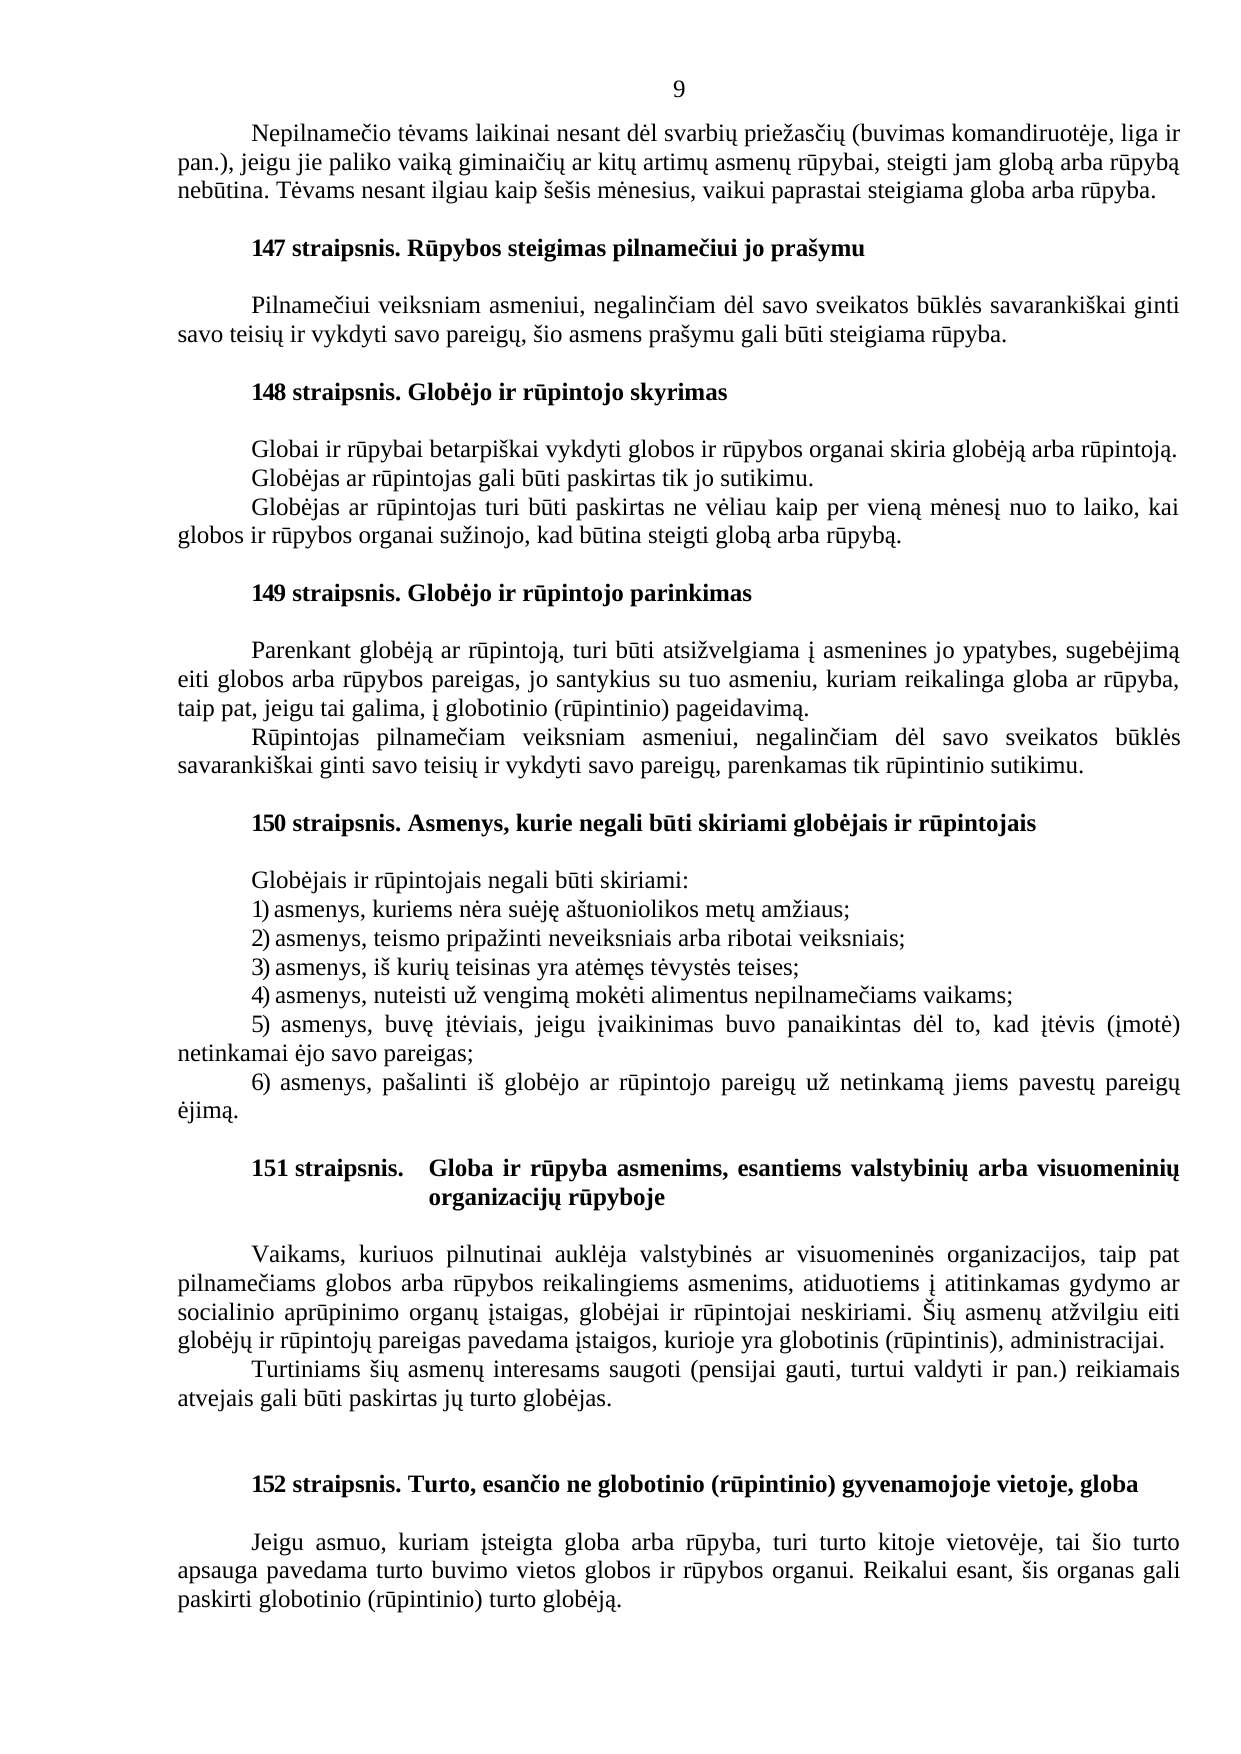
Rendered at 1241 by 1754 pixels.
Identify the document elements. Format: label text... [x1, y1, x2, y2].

text 151 straipsnis. Globa ir rūpyba asmenims, esantiems valstybinių arba visuomeninių organizacijų rūpyboje [251, 1153, 1181, 1211]
text 3) asmenys, iš kurių teisinas yra atėmęs tėvystės teises; [177, 952, 1181, 981]
text 147 straipsnis. Rūpybos steigimas pilnamečiui jo prašymu [177, 233, 1181, 262]
text 1) asmenys, kuriems nėra suėję aštuoniolikos metų amžiaus; [177, 894, 1181, 923]
text Globėjas ar rūpintojas turi būti paskirtas ne vėliau kaip per vieną mėnesį nuo to laiko, kai globos ir rūpybos organai sužinojo, kad būtina steigti globą arba rūpybą. [177, 492, 1181, 549]
text Rūpintojas pilnamečiam veiksniam asmeniui, negalinčiam dėl savo sveikatos būklės savarankiškai ginti savo teisių ir vykdyti savo pareigų, parenkamas tik rūpintinio sutikimu. [177, 722, 1181, 779]
text Jeigu asmuo, kuriam įsteigta globa arba rūpyba, turi turto kitoje vietovėje, tai šio turto apsauga pavedama turto buvimo vietos globos ir rūpybos organui. Reikalui esant, šis organas gali paskirti globotinio (rūpintinio) turto globėją. [177, 1527, 1181, 1613]
text Nepilnamečio tėvams laikinai nesant dėl svarbių priežasčių (buvimas komandiruotėje, liga ir pan.), jeigu jie paliko vaiką giminaičių ar kitų artimų asmenų rūpybai, steigti jam globą arba rūpybą nebūtina. Tėvams nesant ilgiau kaip šešis mėnesius, vaikui paprastai steigiama globa arba rūpyba. [177, 118, 1181, 204]
text Globai ir rūpybai betarpiškai vykdyti globos ir rūpybos organai skiria globėją arba rūpintoją. [177, 434, 1181, 463]
text 4) asmenys, nuteisti už vengimą mokėti alimentus nepilnamečiams vaikams; [177, 981, 1181, 1009]
text Parenkant globėją ar rūpintoją, turi būti atsižvelgiama į asmenines jo ypatybes, sugebėjimą eiti globos arba rūpybos pareigas, jo santykius su tuo asmeniu, kuriam reikalinga globa ar rūpyba, taip pat, jeigu tai galima, į globotinio (rūpintinio) pageidavimą. [177, 636, 1181, 722]
text Vaikams, kuriuos pilnutinai auklėja valstybinės ar visuomeninės organizacijos, taip pat pilnamečiams globos arba rūpybos reikalingiems asmenims, atiduotiems į atitinkamas gydymo ar socialinio aprūpinimo organų įstaigas, globėjai ir rūpintojai neskiriami. Šių asmenų atžvilgiu eiti globėjų ir rūpintojų pareigas pavedama įstaigos, kurioje yra globotinis (rūpintinis), administracijai. [177, 1239, 1181, 1354]
text 5) asmenys, buvę įtėviais, jeigu įvaikinimas buvo panaikintas dėl to, kad įtėvis (įmotė) netinkamai ėjo savo pareigas; [177, 1009, 1181, 1067]
text Turtiniams šių asmenų interesams saugoti (pensijai gauti, turtui valdyti ir pan.) reikiamais atvejais gali būti paskirtas jų turto globėjas. [177, 1354, 1181, 1412]
text 150 straipsnis. Asmenys, kurie negali būti skiriami globėjais ir rūpintojais [177, 808, 1181, 837]
text 6) asmenys, pašalinti iš globėjo ar rūpintojo pareigų už netinkamą jiems pavestų pareigų ėjimą. [177, 1067, 1181, 1124]
text Globėjas ar rūpintojas gali būti paskirtas tik jo sutikimu. [177, 463, 1181, 492]
text 148 straipsnis. Globėjo ir rūpintojo skyrimas [177, 377, 1181, 406]
text Pilnamečiui veiksniam asmeniui, negalinčiam dėl savo sveikatos būklės savarankiškai ginti savo teisių ir vykdyti savo pareigų, šio asmens prašymu gali būti steigiama rūpyba. [177, 291, 1181, 348]
text 2) asmenys, teismo pripažinti neveiksniais arba ribotai veiksniais; [177, 923, 1181, 952]
text 149 straipsnis. Globėjo ir rūpintojo parinkimas [177, 578, 1181, 607]
text Globėjais ir rūpintojais negali būti skiriami: [177, 866, 1181, 894]
text 152 straipsnis. Turto, esančio ne globotinio (rūpintinio) gyvenamojoje vietoje, globa [177, 1469, 1181, 1498]
